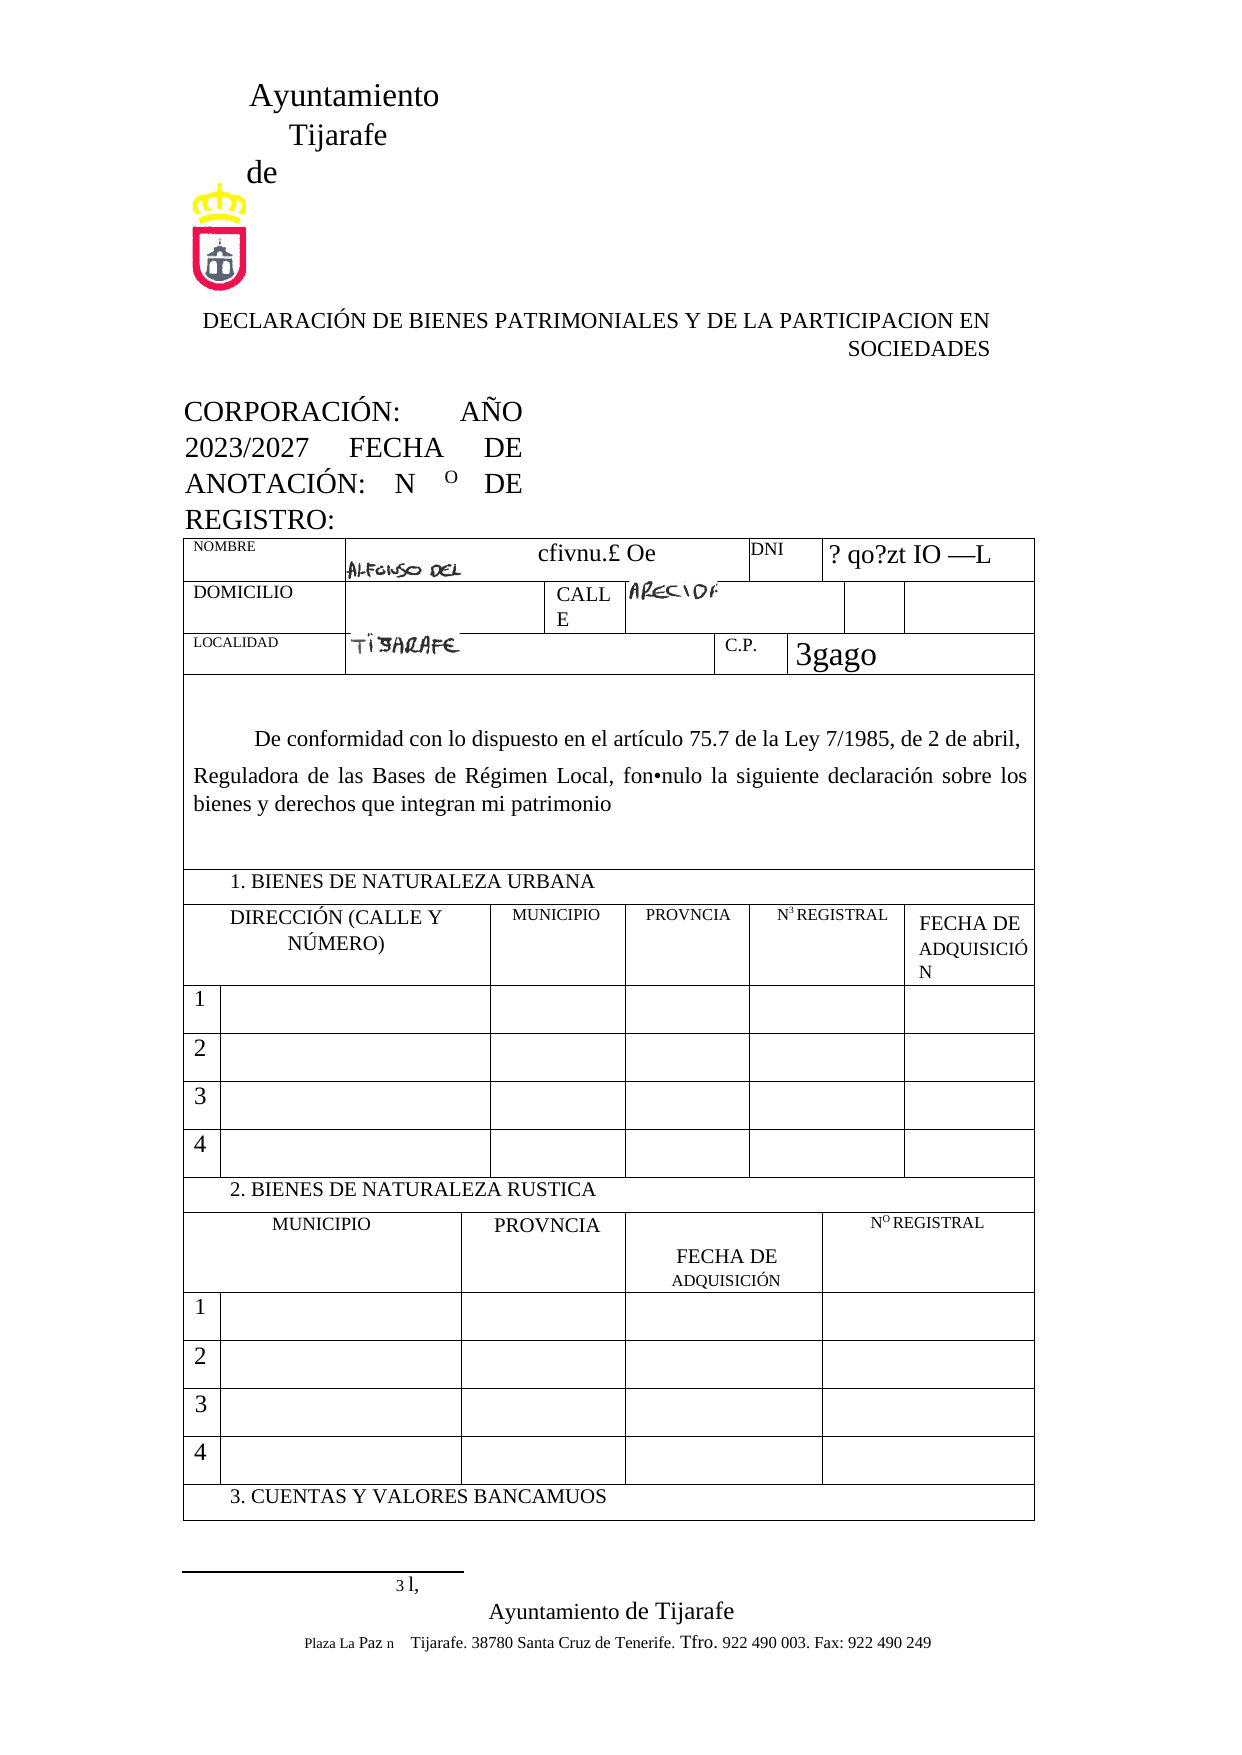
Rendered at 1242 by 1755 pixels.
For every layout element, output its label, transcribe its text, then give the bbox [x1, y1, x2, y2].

table_cell CALLE [545, 582, 625, 633]
table_cell DOMICILIO [184, 582, 345, 633]
table_cell [626, 986, 749, 1033]
table_cell [823, 1341, 1034, 1388]
table_cell 3gago [788, 634, 1034, 674]
table_cell [905, 1130, 1034, 1176]
table_cell [491, 1082, 625, 1128]
table_cell [221, 986, 490, 1033]
table_cell [750, 1082, 904, 1128]
table_cell [823, 1437, 1034, 1484]
subtitle de [192, 152, 462, 291]
table_cell [462, 1437, 625, 1484]
table_cell 3. CUENTAS Y VALORES BANCAMUOS [184, 1485, 1034, 1520]
table_cell FECHA DE ADQUISICIÓN [626, 1213, 822, 1292]
table_cell [221, 1130, 490, 1176]
table_cell FECHA DE ADQUISICIÓN [905, 905, 1034, 985]
table_cell [626, 1389, 822, 1436]
table_cell PROVNCIA [462, 1213, 625, 1292]
table_cell [346, 634, 714, 674]
table_cell [462, 1341, 625, 1388]
table_cell [221, 1389, 461, 1436]
table_cell [462, 1389, 625, 1436]
table_cell [221, 1437, 461, 1484]
table_cell C.P. [715, 634, 787, 674]
table_cell 3 [184, 1389, 220, 1436]
text CORPORACIÓN: AÑO 2023/2027 FECHA DE ANOTACIÓN: N O DE REGISTRO: [183, 394, 523, 535]
table_cell 1 [184, 1293, 220, 1340]
table_cell MUNICIPIO [184, 1213, 461, 1292]
table_cell [626, 1341, 822, 1388]
table_cell [221, 1341, 461, 1388]
table_cell [823, 1293, 1034, 1340]
table_cell MUNICIPIO [491, 905, 625, 985]
table_cell [221, 1034, 490, 1081]
table_cell [905, 1082, 1034, 1128]
table_cell [845, 582, 904, 633]
table_cell [626, 1130, 749, 1176]
table_cell [905, 986, 1034, 1033]
table_cell [626, 582, 844, 633]
table_cell [905, 1034, 1034, 1081]
table_cell De conformidad con lo dispuesto en el artículo 75.7 de la Ley 7/1985, de 2 de abril, Reguladora de las Bases de Régimen Local, fon•nulo la siguiente declaración sobre los bienes y derechos que integran mi patrimonio [184, 675, 1034, 869]
table_cell N REGISTRAL [750, 905, 904, 985]
table_cell PROVNCIA [626, 905, 749, 985]
table_cell [626, 1082, 749, 1128]
table_cell [221, 1293, 461, 1340]
table_cell 3 [184, 1082, 220, 1128]
table_cell [750, 1034, 904, 1081]
table_cell [750, 986, 904, 1033]
table_cell [626, 1437, 822, 1484]
table_header ? qo?zt IO —L [823, 539, 1034, 581]
table_cell 1. BIENES DE NATURALEZA URBANA [184, 870, 1034, 904]
table_cell [221, 1082, 490, 1128]
table_cell [626, 1034, 749, 1081]
subtitle DECLARACIÓN DE BIENES PATRIMONIALES Y DE LA PARTICIPACION EN SOCIEDADES [183, 307, 990, 361]
table_header DNI [750, 539, 822, 581]
table_cell [491, 1034, 625, 1081]
table_cell 4 [184, 1130, 220, 1176]
table_cell [491, 986, 625, 1033]
table_header cfivnu.£ Oe [346, 539, 749, 581]
table_cell [491, 1130, 625, 1176]
table_cell 4 [184, 1437, 220, 1484]
table_cell [905, 582, 1034, 633]
table_cell [750, 1130, 904, 1176]
table_header NOMBRE [184, 539, 345, 581]
table_cell [462, 1293, 625, 1340]
table_cell NO REGISTRAL [823, 1213, 1034, 1292]
table_cell LOCALIDAD [184, 634, 345, 674]
table_cell [346, 582, 544, 633]
table_cell 2 [184, 1034, 220, 1081]
table_cell DIRECCIÓN (CALLE Y NÚMERO) [184, 905, 490, 985]
table_cell [626, 1293, 822, 1340]
table_cell 1 [184, 986, 220, 1033]
table_cell 2. BIENES DE NATURALEZA RUSTICA [184, 1178, 1034, 1212]
table_cell 2 [184, 1341, 220, 1388]
table_cell [823, 1389, 1034, 1436]
